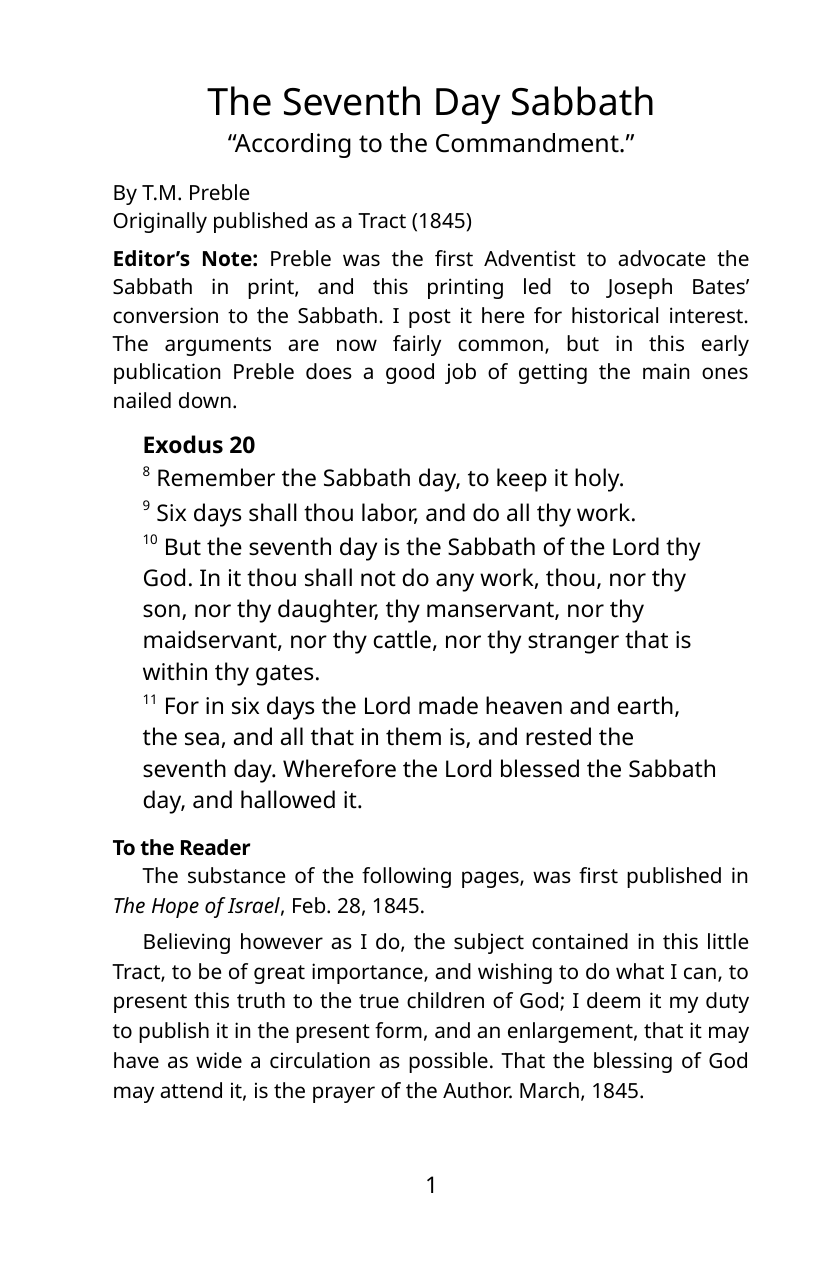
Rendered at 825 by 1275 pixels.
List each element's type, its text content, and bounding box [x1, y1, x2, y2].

text The substance of the following pages, was first published in The Hope of Israel, Feb. 28, 1845. [112, 861, 750, 920]
text 9 Six days shall thou labor, and do all thy work. [142, 496, 720, 528]
text 10 But the seventh day is the Sabbath of the Lord thy God. In it thou shall not do any work, thou, nor thy son, nor thy daughter, thy manservant, nor thy maidservant, nor thy cattle, nor thy stranger that is within thy gates. [142, 531, 720, 687]
text Editor’s Note: Preble was the first Adventist to advocate the Sabbath in print, and this printing led to Joseph Bates’ conversion to the Sabbath. I post it here for historical interest. The arguments are now fairly common, but in this early publication Preble does a good job of getting the main ones nailed down. [112, 244, 750, 414]
text 8 Remember the Sabbath day, to keep it holy. [142, 462, 720, 493]
text By T.M. Preble [112, 178, 750, 206]
text 11 For in six days the Lord made heaven and earth, the sea, and all that in them is, and rested the seventh day. Wherefore the Lord blessed the Sabbath day, and hallowed it. [142, 690, 720, 815]
text Exodus 20 [142, 429, 750, 461]
title “According to the Commandment.” [112, 126, 750, 160]
title The Seventh Day Sabbath [112, 75, 750, 126]
text Originally published as a Tract (1845) [112, 206, 750, 235]
text Believing however as I do, the subject contained in this little Tract, to be of great importance, and wishing to do what I can, to present this truth to the true children of God; I deem it my duty to publish it in the present form, and an enlargement, that it may have as wide a circulation as possible. That the blessing of God may attend it, is the prayer of the Author. March, 1845. [112, 927, 750, 1104]
subtitle To the Reader [112, 833, 750, 861]
